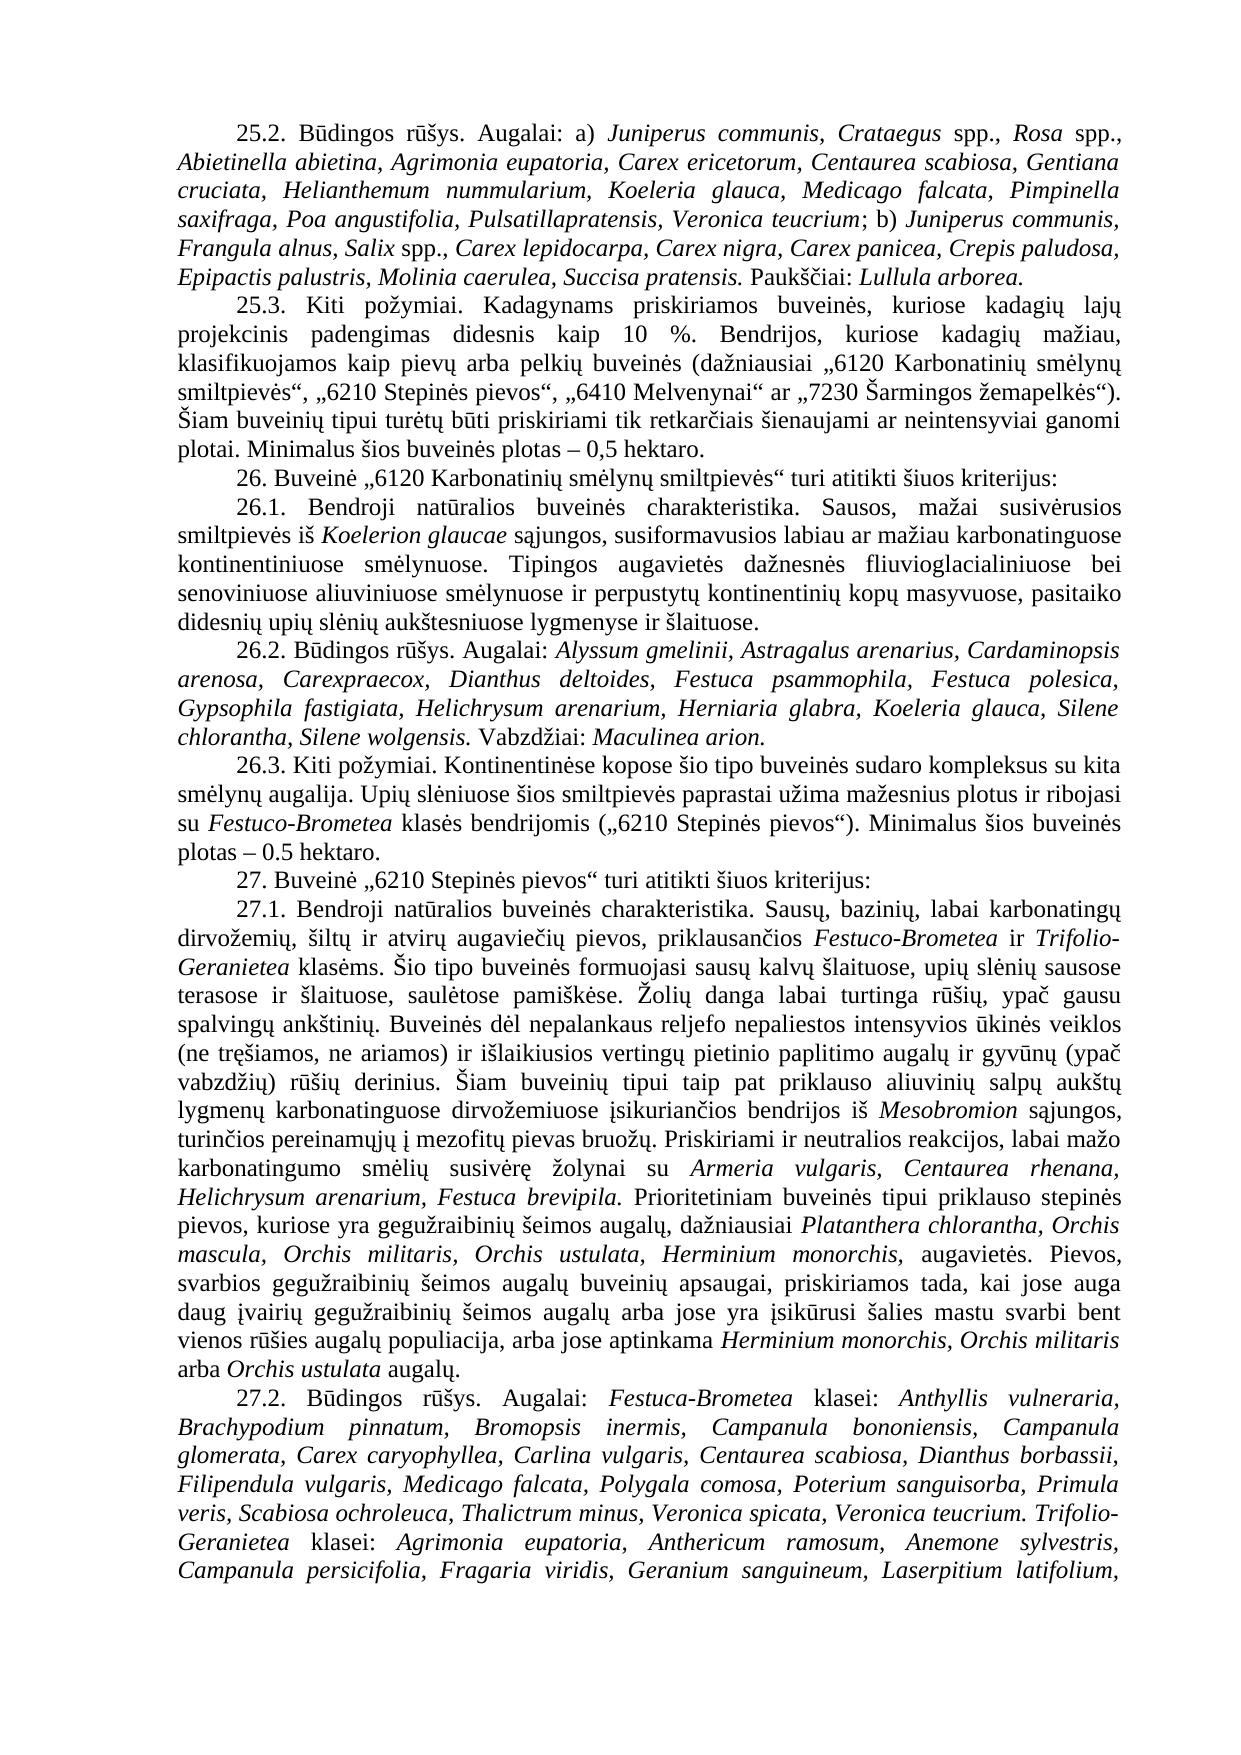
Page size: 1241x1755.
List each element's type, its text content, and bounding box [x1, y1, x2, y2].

text 27.1. Bendroji natūralios buveinės charakteristika. Sausų, bazinių, labai karbonatingų dirvožemių, šiltų ir atvirų augaviečių pievos, priklausančios Festuco-Brometea ir Trifolio-Geranietea klasėms. Šio tipo buveinės formuojasi sausų kalvų šlaituose, upių slėnių sausose terasose ir šlaituose, saulėtose pamiškėse. Žolių danga labai turtinga rūšių, ypač gausu spalvingų ankštinių. Buveinės dėl nepalankaus reljefo nepaliestos intensyvios ūkinės veiklos (ne tręšiamos, ne ariamos) ir išlaikiusios vertingų pietinio paplitimo augalų ir gyvūnų (ypač vabzdžių) rūšių derinius. Šiam buveinių tipui taip pat priklauso aliuvinių salpų aukštų lygmenų karbonatinguose dirvožemiuose įsikuriančios bendrijos iš Mesobromion sąjungos, turinčios pereinamųjų į mezofitų pievas bruožų. Priskiriami ir neutralios reakcijos, labai mažo karbonatingumo smėlių susivėrę žolynai su Armeria vulgaris, Centaurea rhenana, Helichrysum arenarium, Festuca brevipila. Prioritetiniam buveinės tipui priklauso stepinės pievos, kuriose yra gegužraibinių šeimos augalų, dažniausiai Platanthera chlorantha, Orchis mascula, Orchis militaris, Orchis ustulata, Herminium monorchis, augavietės. Pievos, svarbios gegužraibinių šeimos augalų buveinių apsaugai, priskiriamos tada, kai jose auga daug įvairių gegužraibinių šeimos augalų arba jose yra įsikūrusi šalies mastu svarbi bent vienos rūšies augalų populiacija, arba jose aptinkama Herminium monorchis, Orchis militaris arba Orchis ustulata augalų. [177, 894, 1122, 1383]
text 25.2. Būdingos rūšys. Augalai: a) Juniperus communis, Crataegus spp., Rosa spp., Abietinella abietina, Agrimonia eupatoria, Carex ericetorum, Centaurea scabiosa, Gentiana cruciata, Helianthemum nummularium, Koeleria glauca, Medicago falcata, Pimpinella saxifraga, Poa angustifolia, Pulsatillapratensis, Veronica teucrium; b) Juniperus communis, Frangula alnus, Salix spp., Carex lepidocarpa, Carex nigra, Carex panicea, Crepis paludosa, Epipactis palustris, Molinia caerulea, Succisa pratensis. Paukščiai: Lullula arborea. [177, 118, 1122, 291]
text 27.2. Būdingos rūšys. Augalai: Festuca-Brometea klasei: Anthyllis vulneraria, Brachypodium pinnatum, Bromopsis inermis, Campanula bononiensis, Campanula glomerata, Carex caryophyllea, Carlina vulgaris, Centaurea scabiosa, Dianthus borbassii, Filipendula vulgaris, Medicago falcata, Polygala comosa, Poterium sanguisorba, Primula veris, Scabiosa ochroleuca, Thalictrum minus, Veronica spicata, Veronica teucrium. Trifolio-Geranietea klasei: Agrimonia eupatoria, Anthericum ramosum, Anemone sylvestris, Campanula persicifolia, Fragaria viridis, Geranium sanguineum, Laserpitium latifolium, [177, 1383, 1122, 1584]
text 25.3. Kiti požymiai. Kadagynams priskiriamos buveinės, kuriose kadagių lajų projekcinis padengimas didesnis kaip 10 %. Bendrijos, kuriose kadagių mažiau, klasifikuojamos kaip pievų arba pelkių buveinės (dažniausiai „6120 Karbonatinių smėlynų smiltpievės“, „6210 Stepinės pievos“, „6410 Melvenynai“ ar „7230 Šarmingos žemapelkės“). Šiam buveinių tipui turėtų būti priskiriami tik retkarčiais šienaujami ar neintensyviai ganomi plotai. Minimalus šios buveinės plotas – 0,5 hektaro. [177, 291, 1122, 463]
text 27. Buveinė „6210 Stepinės pievos“ turi atitikti šiuos kriterijus: [177, 866, 1122, 894]
text 26.3. Kiti požymiai. Kontinentinėse kopose šio tipo buveinės sudaro kompleksus su kita smėlynų augalija. Upių slėniuose šios smiltpievės paprastai užima mažesnius plotus ir ribojasi su Festuco-Brometea klasės bendrijomis („6210 Stepinės pievos“). Minimalus šios buveinės plotas – 0.5 hektaro. [177, 751, 1122, 866]
text 26. Buveinė „6120 Karbonatinių smėlynų smiltpievės“ turi atitikti šiuos kriterijus: [177, 463, 1122, 492]
text 26.2. Būdingos rūšys. Augalai: Alyssum gmelinii, Astragalus arenarius, Cardaminopsis arenosa, Carexpraecox, Dianthus deltoides, Festuca psammophila, Festuca polesica, Gypsophila fastigiata, Helichrysum arenarium, Herniaria glabra, Koeleria glauca, Silene chlorantha, Silene wolgensis. Vabzdžiai: Maculinea arion. [177, 636, 1122, 751]
text 26.1. Bendroji natūralios buveinės charakteristika. Sausos, mažai susivėrusios smiltpievės iš Koelerion glaucae sąjungos, susiformavusios labiau ar mažiau karbonatinguose kontinentiniuose smėlynuose. Tipingos augavietės dažnesnės fliuvioglacialiniuose bei senoviniuose aliuviniuose smėlynuose ir perpustytų kontinentinių kopų masyvuose, pasitaiko didesnių upių slėnių aukštesniuose lygmenyse ir šlaituose. [177, 492, 1122, 636]
